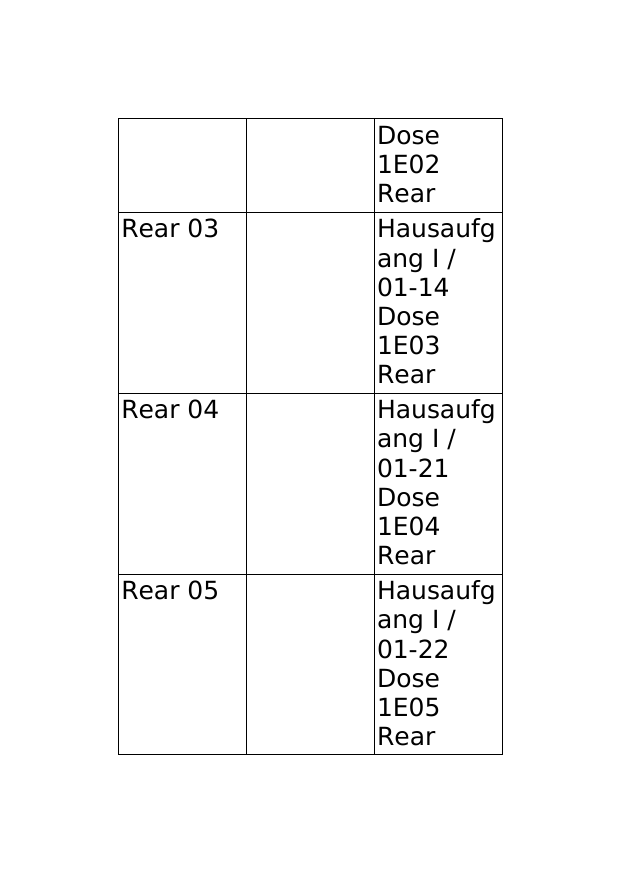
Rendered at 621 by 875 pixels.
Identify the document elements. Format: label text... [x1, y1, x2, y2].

table_cell Hausaufgang I / 01-21 Dose 1E04 Rear [375, 394, 502, 573]
table_cell [247, 575, 374, 754]
table_cell [119, 119, 246, 212]
table_cell Rear 04 [119, 394, 246, 573]
table_cell [247, 394, 374, 573]
table_cell [247, 213, 374, 392]
table_cell Hausaufgang I / 01-14 Dose 1E03 Rear [375, 213, 502, 392]
table_cell Rear 05 [119, 575, 246, 754]
table_cell Dose 1E02 Rear [375, 119, 502, 212]
table_cell Rear 03 [119, 213, 246, 392]
table_cell [247, 119, 374, 212]
table_cell Hausaufgang I / 01-22 Dose 1E05 Rear [375, 575, 502, 754]
